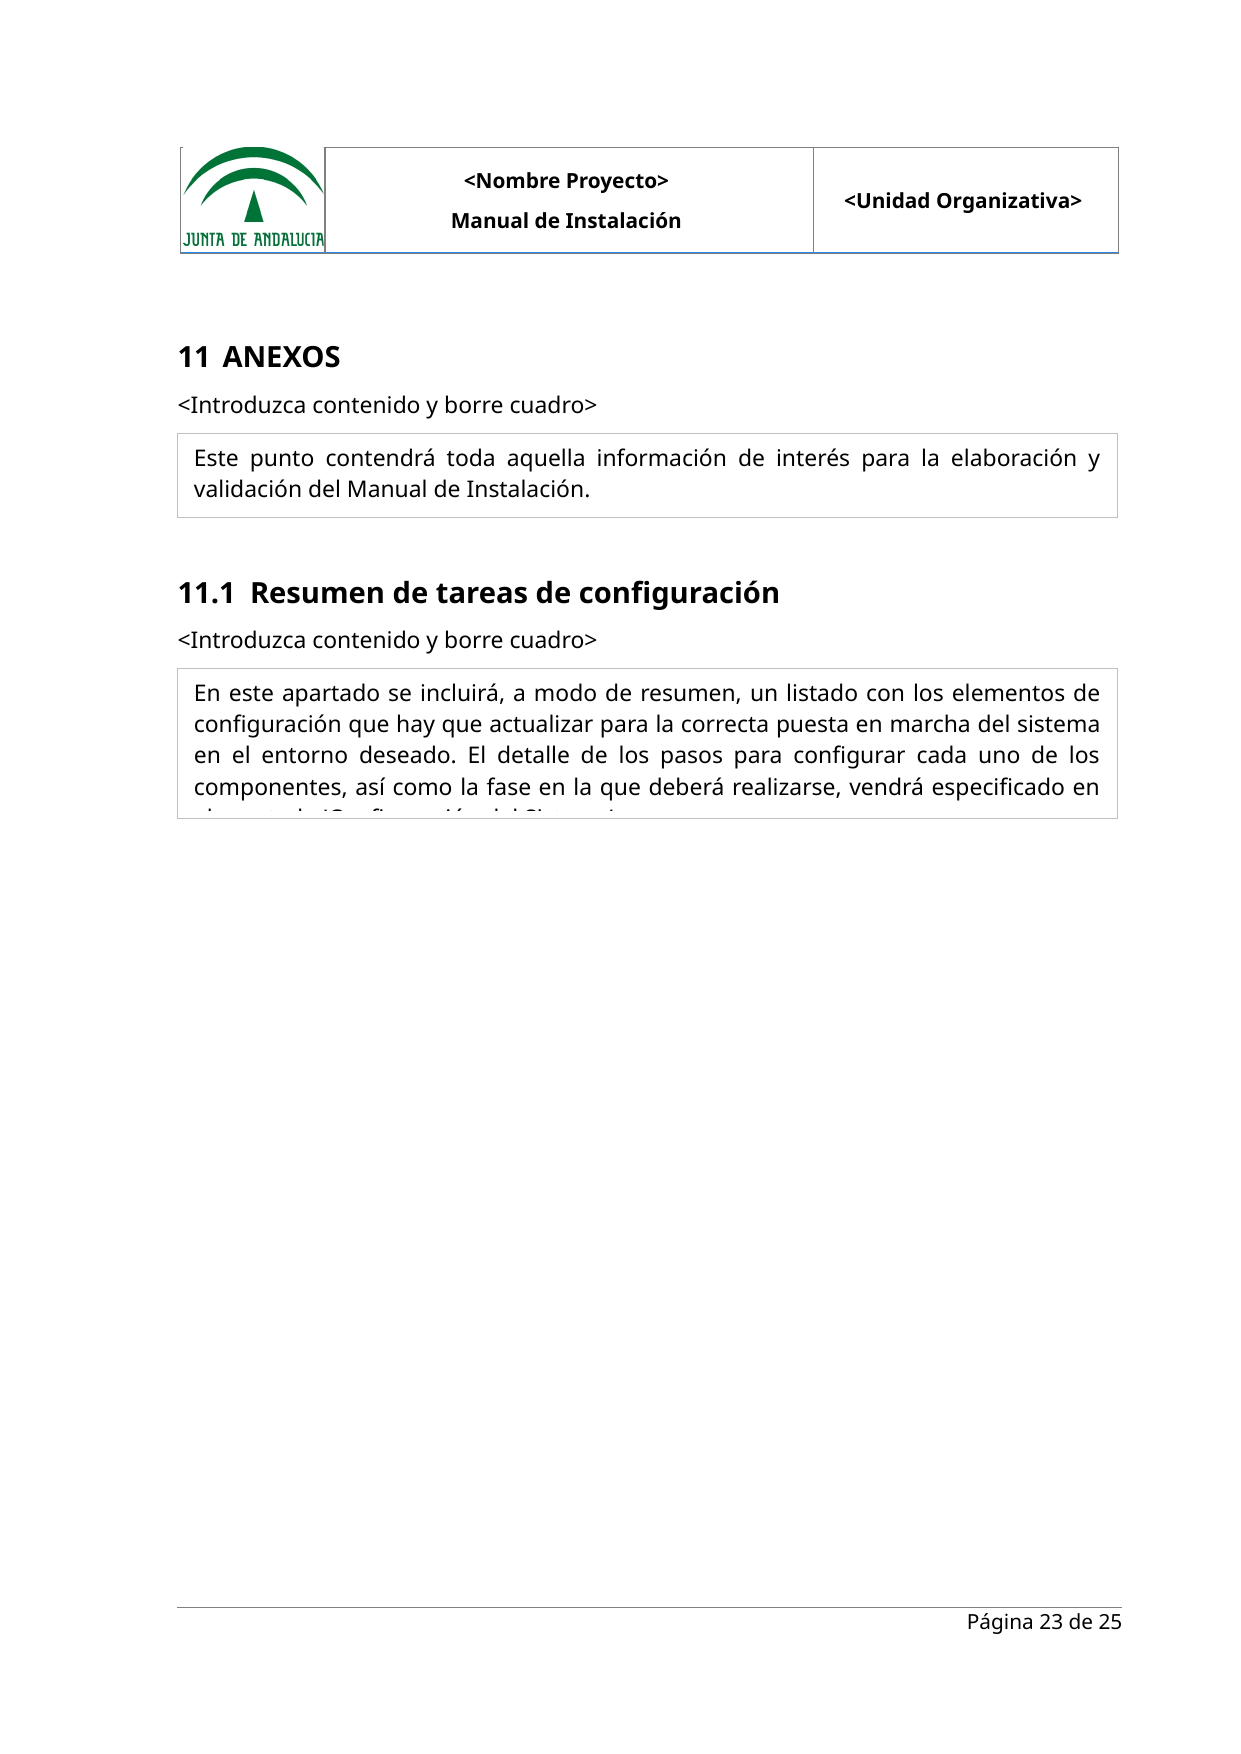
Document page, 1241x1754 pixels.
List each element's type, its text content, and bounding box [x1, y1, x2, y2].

text En este apartado se incluirá, a modo de resumen, un listado con los elementos de configuración que hay que actualizar para la correcta puesta en marcha del sistema en el entorno deseado. El detalle de los pasos para configurar cada uno de los componentes, así como la fase en la que deberá realizarse, vendrá especificado en el apartado 'Configuración del Sistema'. [194, 677, 1101, 811]
picture [183, 147, 324, 246]
subtitle Resumen de tareas de configuración [177, 572, 1122, 612]
subtitle ANEXOS [177, 336, 1122, 376]
text <Introduzca contenido y borre cuadro> [177, 389, 1122, 420]
text <Introduzca contenido y borre cuadro> [177, 624, 1122, 655]
text Este punto contendrá toda aquella información de interés para la elaboración y validación del Manual de Instalación. [194, 441, 1101, 504]
